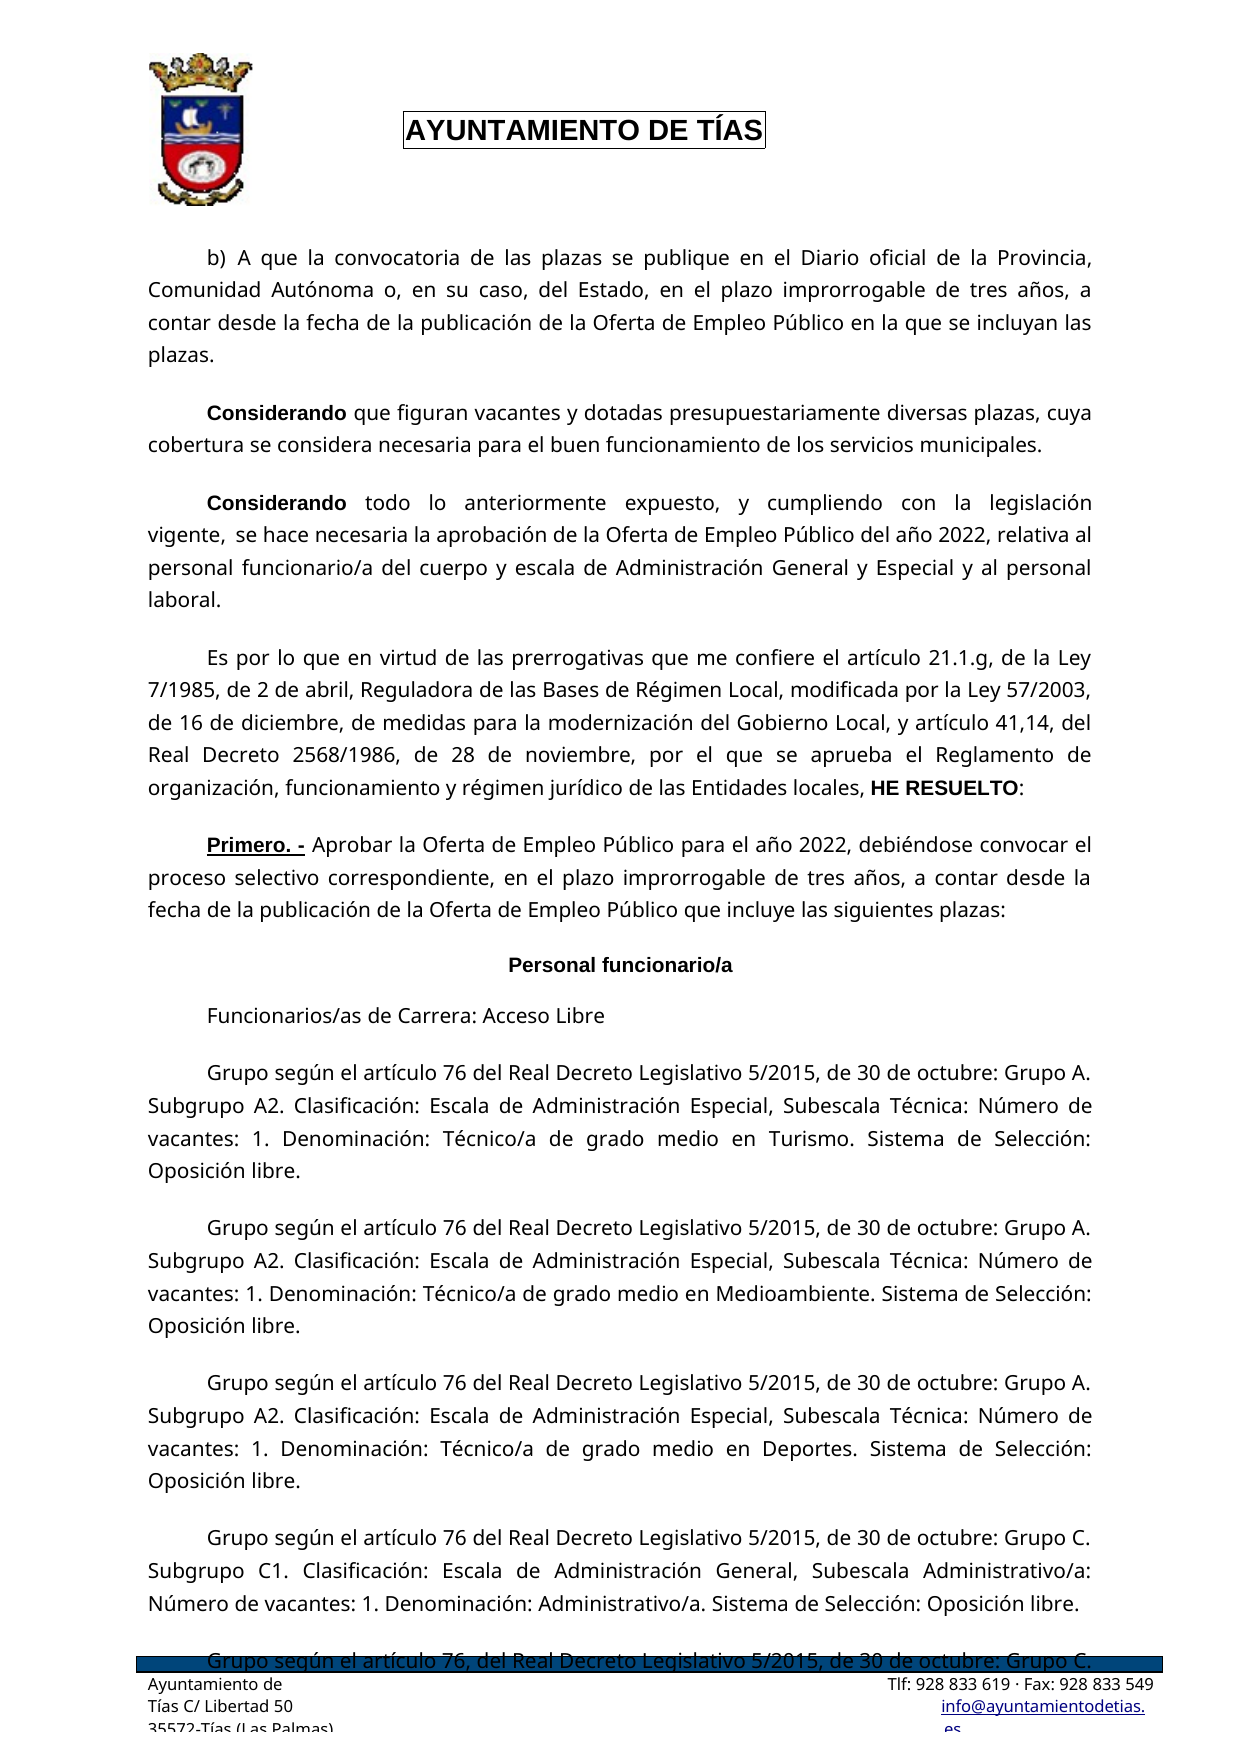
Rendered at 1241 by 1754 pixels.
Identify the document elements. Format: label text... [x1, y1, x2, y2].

text Grupo según el artículo 76, del Real Decreto Legislativo 5/2015, de 30 de octubre: Grupo C. [148, 1646, 1093, 1674]
list A que la convocatoria de las plazas se publique en el Diario oficial de la Provincia, Comunidad Autónoma o, en su caso, del Estado, en el plazo improrrogable de tres años, a contar desde la fecha de la publicación de la Oferta de Empleo Público en la que se incluyan las plazas. [148, 243, 1093, 369]
text Grupo según el artículo 76 del Real Decreto Legislativo 5/2015, de 30 de octubre: Grupo A. Subgrupo A2. Clasificación: Escala de Administración Especial, Subescala Técnica: Número de vacantes: 1. Denominación: Técnico/a de grado medio en Deportes. Sistema de Selección: Oposición libre. [148, 1368, 1093, 1495]
text Considerando todo lo anteriormente expuesto, y cumpliendo con la legislación vigente, se hace necesaria la aprobación de la Oferta de Empleo Público del año 2022, relativa al personal funcionario/a del cuerpo y escala de Administración General y Especial y al personal laboral. [148, 488, 1093, 614]
text Primero. - Aprobar la Oferta de Empleo Público para el año 2022, debiéndose convocar el proceso selectivo correspondiente, en el plazo improrrogable de tres años, a contar desde la fecha de la publicación de la Oferta de Empleo Público que incluye las siguientes plazas: [148, 830, 1093, 924]
text Considerando que figuran vacantes y dotadas presupuestariamente diversas plazas, cuya cobertura se considera necesaria para el buen funcionamiento de los servicios municipales. [148, 398, 1093, 459]
text Grupo según el artículo 76 del Real Decreto Legislativo 5/2015, de 30 de octubre: Grupo A. Subgrupo A2. Clasificación: Escala de Administración Especial, Subescala Técnica: Número de vacantes: 1. Denominación: Técnico/a de grado medio en Medioambiente. Sistema de Selección: Oposición libre. [148, 1213, 1093, 1340]
picture [149, 53, 253, 206]
text Es por lo que en virtud de las prerrogativas que me confiere el artículo 21.1.g, de la Ley 7/1985, de 2 de abril, Reguladora de las Bases de Régimen Local, modificada por la Ley 57/2003, de 16 de diciembre, de medidas para la modernización del Gobierno Local, y artículo 41,14, del Real Decreto 2568/1986, de 28 de noviembre, por el que se aprueba el Reglamento de organización, funcionamiento y régimen jurídico de las Entidades locales, HE RESUELTO: [148, 643, 1093, 801]
text Grupo según el artículo 76 del Real Decreto Legislativo 5/2015, de 30 de octubre: Grupo A. Subgrupo A2. Clasificación: Escala de Administración Especial, Subescala Técnica: Número de vacantes: 1. Denominación: Técnico/a de grado medio en Turismo. Sistema de Selección: Oposición libre. [148, 1058, 1093, 1185]
text Funcionarios/as de Carrera: Acceso Libre [207, 1001, 1163, 1029]
subtitle Personal funcionario/a [486, 953, 754, 977]
text Grupo según el artículo 76 del Real Decreto Legislativo 5/2015, de 30 de octubre: Grupo C. Subgrupo C1. Clasificación: Escala de Administración General, Subescala Administrativo/a: Número de vacantes: 1. Denominación: Administrativo/a. Sistema de Selección: Oposición libre. [148, 1523, 1093, 1617]
